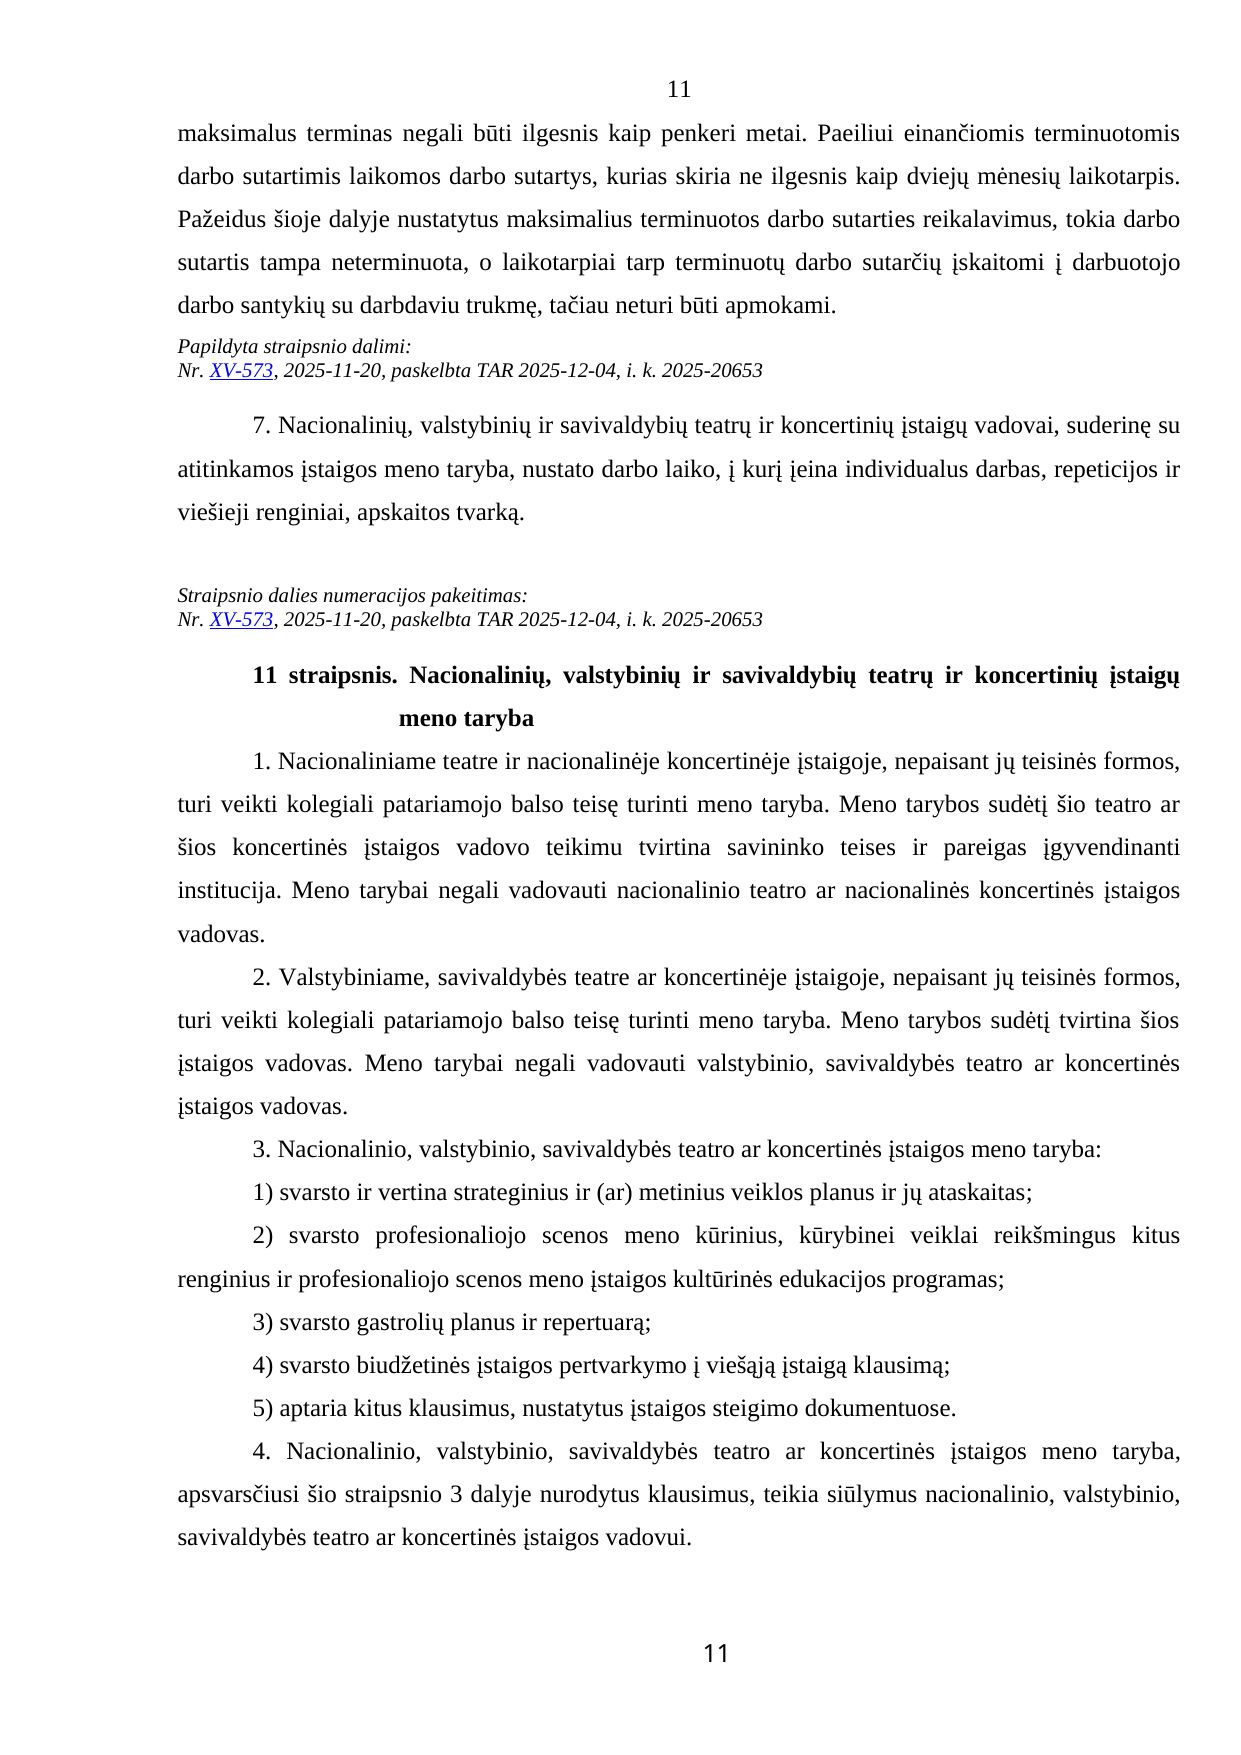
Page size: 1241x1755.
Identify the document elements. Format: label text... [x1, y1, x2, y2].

text 2. Valstybiniame, savivaldybės teatre ar koncertinėje įstaigoje, nepaisant jų teisinės formos, turi veikti kolegiali patariamojo balso teisę turinti meno taryba. Meno tarybos sudėtį tvirtina šios įstaigos vadovas. Meno tarybai negali vadovauti valstybinio, savivaldybės teatro ar koncertinės įstaigos vadovas. [177, 962, 1181, 1120]
text 1. Nacionaliniame teatre ir nacionalinėje koncertinėje įstaigoje, nepaisant jų teisinės formos, turi veikti kolegiali patariamojo balso teisę turinti meno taryba. Meno tarybos sudėtį šio teatro ar šios koncertinės įstaigos vadovo teikimu tvirtina savininko teises ir pareigas įgyvendinanti institucija. Meno tarybai negali vadovauti nacionalinio teatro ar nacionalinės koncertinės įstaigos vadovas. [177, 746, 1181, 947]
text 1) svarsto ir vertina strateginius ir (ar) metinius veiklos planus ir jų ataskaitas; [177, 1177, 1181, 1206]
text 7. Nacionalinių, valstybinių ir savivaldybių teatrų ir koncertinių įstaigų vadovai, suderinę su atitinkamos įstaigos meno taryba, nustato darbo laiko, į kurį įeina individualus darbas, repeticijos ir viešieji renginiai, apskaitos tvarką. [177, 411, 1181, 526]
text maksimalus terminas negali būti ilgesnis kaip penkeri metai. Paeiliui einančiomis terminuotomis darbo sutartimis laikomos darbo sutartys, kurias skiria ne ilgesnis kaip dviejų mėnesių laikotarpis. Pažeidus šioje dalyje nustatytus maksimalius terminuotos darbo sutarties reikalavimus, tokia darbo sutartis tampa neterminuota, o laikotarpiai tarp terminuotų darbo sutarčių įskaitomi į darbuotojo darbo santykių su darbdaviu trukmę, tačiau neturi būti apmokami. [177, 118, 1181, 319]
text 5) aptaria kitus klausimus, nustatytus įstaigos steigimo dokumentuose. [177, 1393, 1181, 1422]
text Nr. XV-573, 2025-11-20, paskelbta TAR 2025-12-04, i. k. 2025-20653 [177, 358, 1181, 382]
text 4. Nacionalinio, valstybinio, savivaldybės teatro ar koncertinės įstaigos meno taryba, apsvarsčiusi šio straipsnio 3 dalyje nurodytus klausimus, teikia siūlymus nacionalinio, valstybinio, savivaldybės teatro ar koncertinės įstaigos vadovui. [177, 1436, 1181, 1551]
text 2) svarsto profesionaliojo scenos meno kūrinius, kūrybinei veiklai reikšmingus kitus renginius ir profesionaliojo scenos meno įstaigos kultūrinės edukacijos programas; [177, 1221, 1181, 1292]
text 3) svarsto gastrolių planus ir repertuarą; [177, 1307, 1181, 1336]
text 4) svarsto biudžetinės įstaigos pertvarkymo į viešąją įstaigą klausimą; [177, 1350, 1181, 1379]
text Straipsnio dalies numeracijos pakeitimas: [177, 583, 1181, 607]
text 11 straipsnis. Nacionalinių, valstybinių ir savivaldybių teatrų ir koncertinių įstaigų meno taryba [252, 660, 1181, 732]
text Papildyta straipsnio dalimi: [177, 334, 1181, 358]
text 3. Nacionalinio, valstybinio, savivaldybės teatro ar koncertinės įstaigos meno taryba: [177, 1134, 1181, 1163]
text Nr. XV-573, 2025-11-20, paskelbta TAR 2025-12-04, i. k. 2025-20653 [177, 607, 1181, 631]
